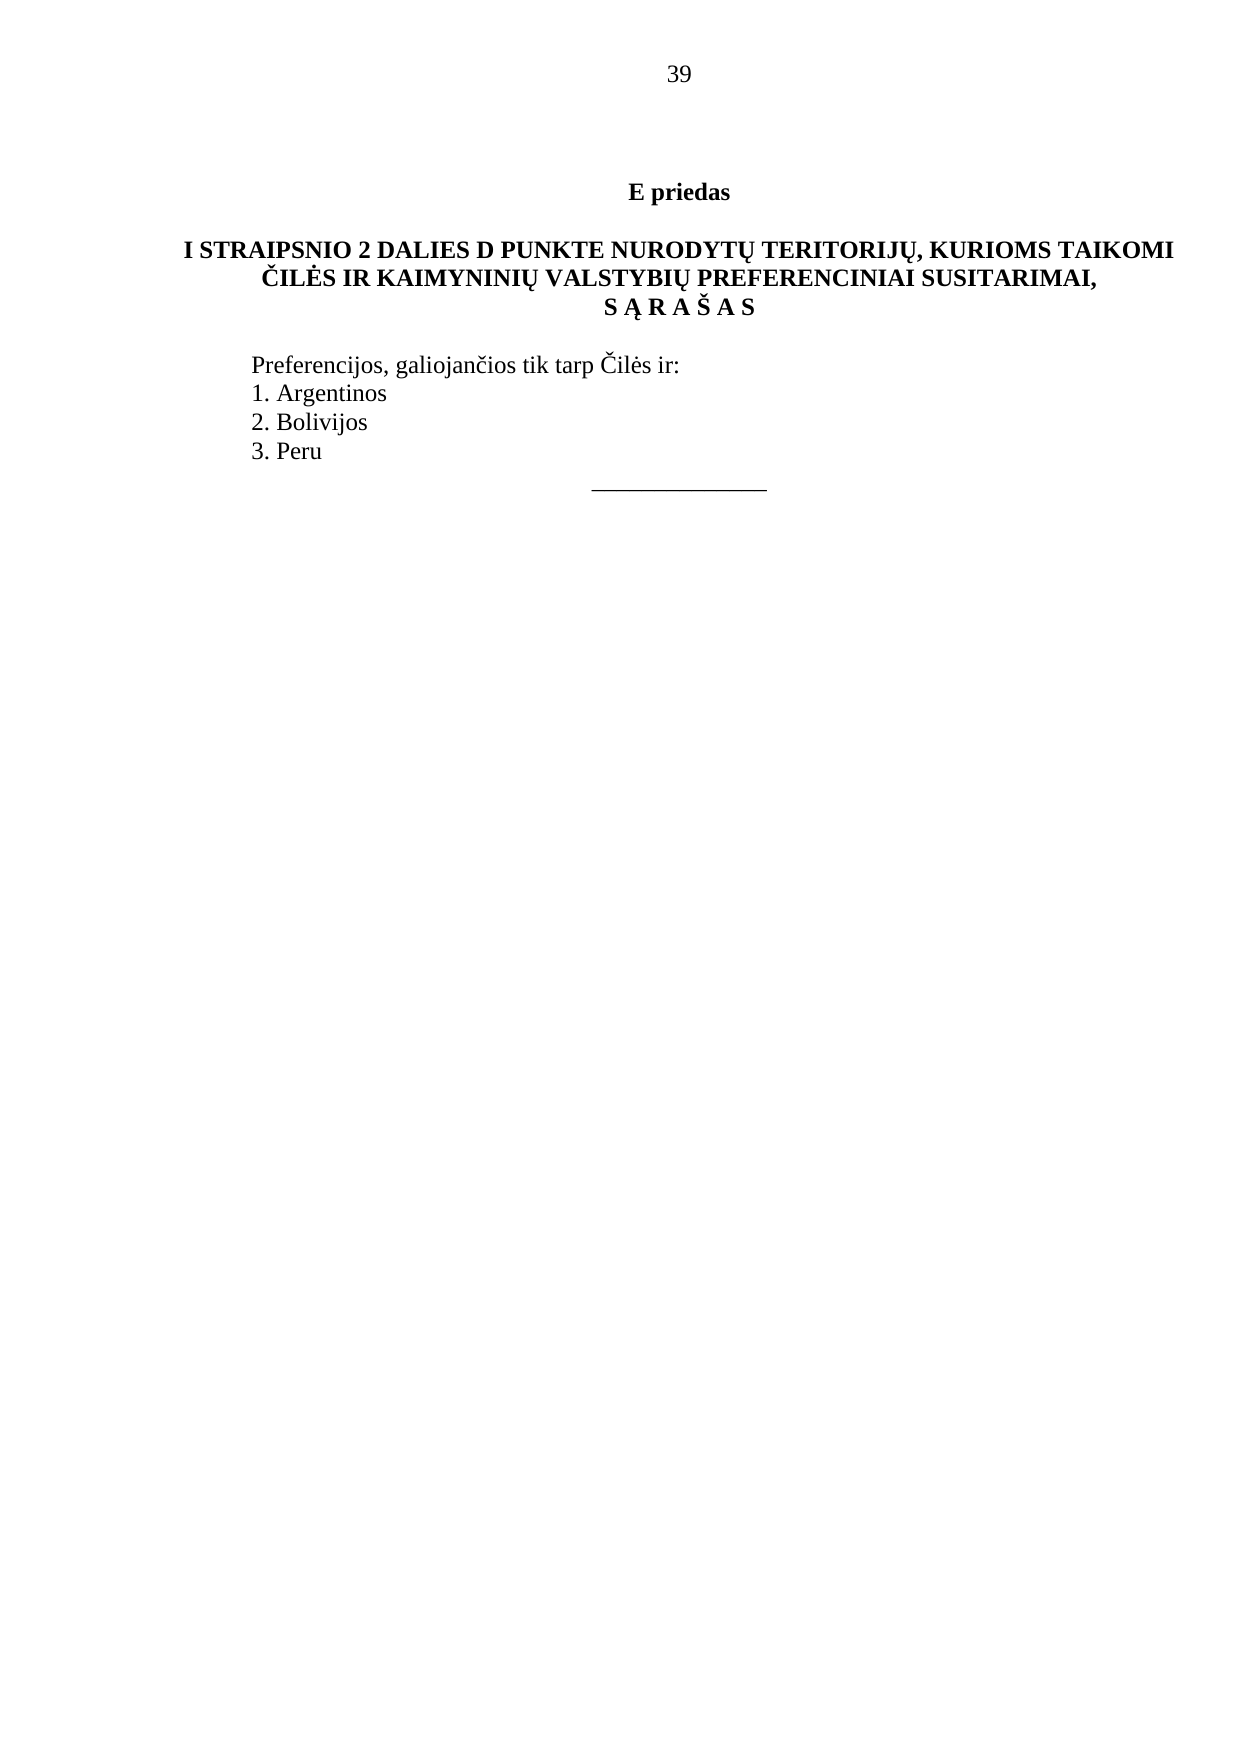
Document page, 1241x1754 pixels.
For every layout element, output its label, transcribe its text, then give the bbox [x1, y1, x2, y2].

text E priedas [177, 177, 1181, 206]
text SĄRAŠAS [177, 292, 1181, 321]
text ______________ [177, 465, 1181, 493]
text I STRAIPSNIO 2 DALIES D PUNKTE NURODYTŲ TERITORIJŲ, KURIOMS TAIKOMI ČILĖS IR KAIMYNINIŲ VALSTYBIŲ PREFERENCINIAI SUSITARIMAI, [177, 235, 1181, 292]
text 3. Peru [177, 436, 1181, 465]
text 2. Bolivijos [177, 407, 1181, 436]
text Preferencijos, galiojančios tik tarp Čilės ir: [177, 350, 1181, 378]
text 1. Argentinos [177, 378, 1181, 407]
